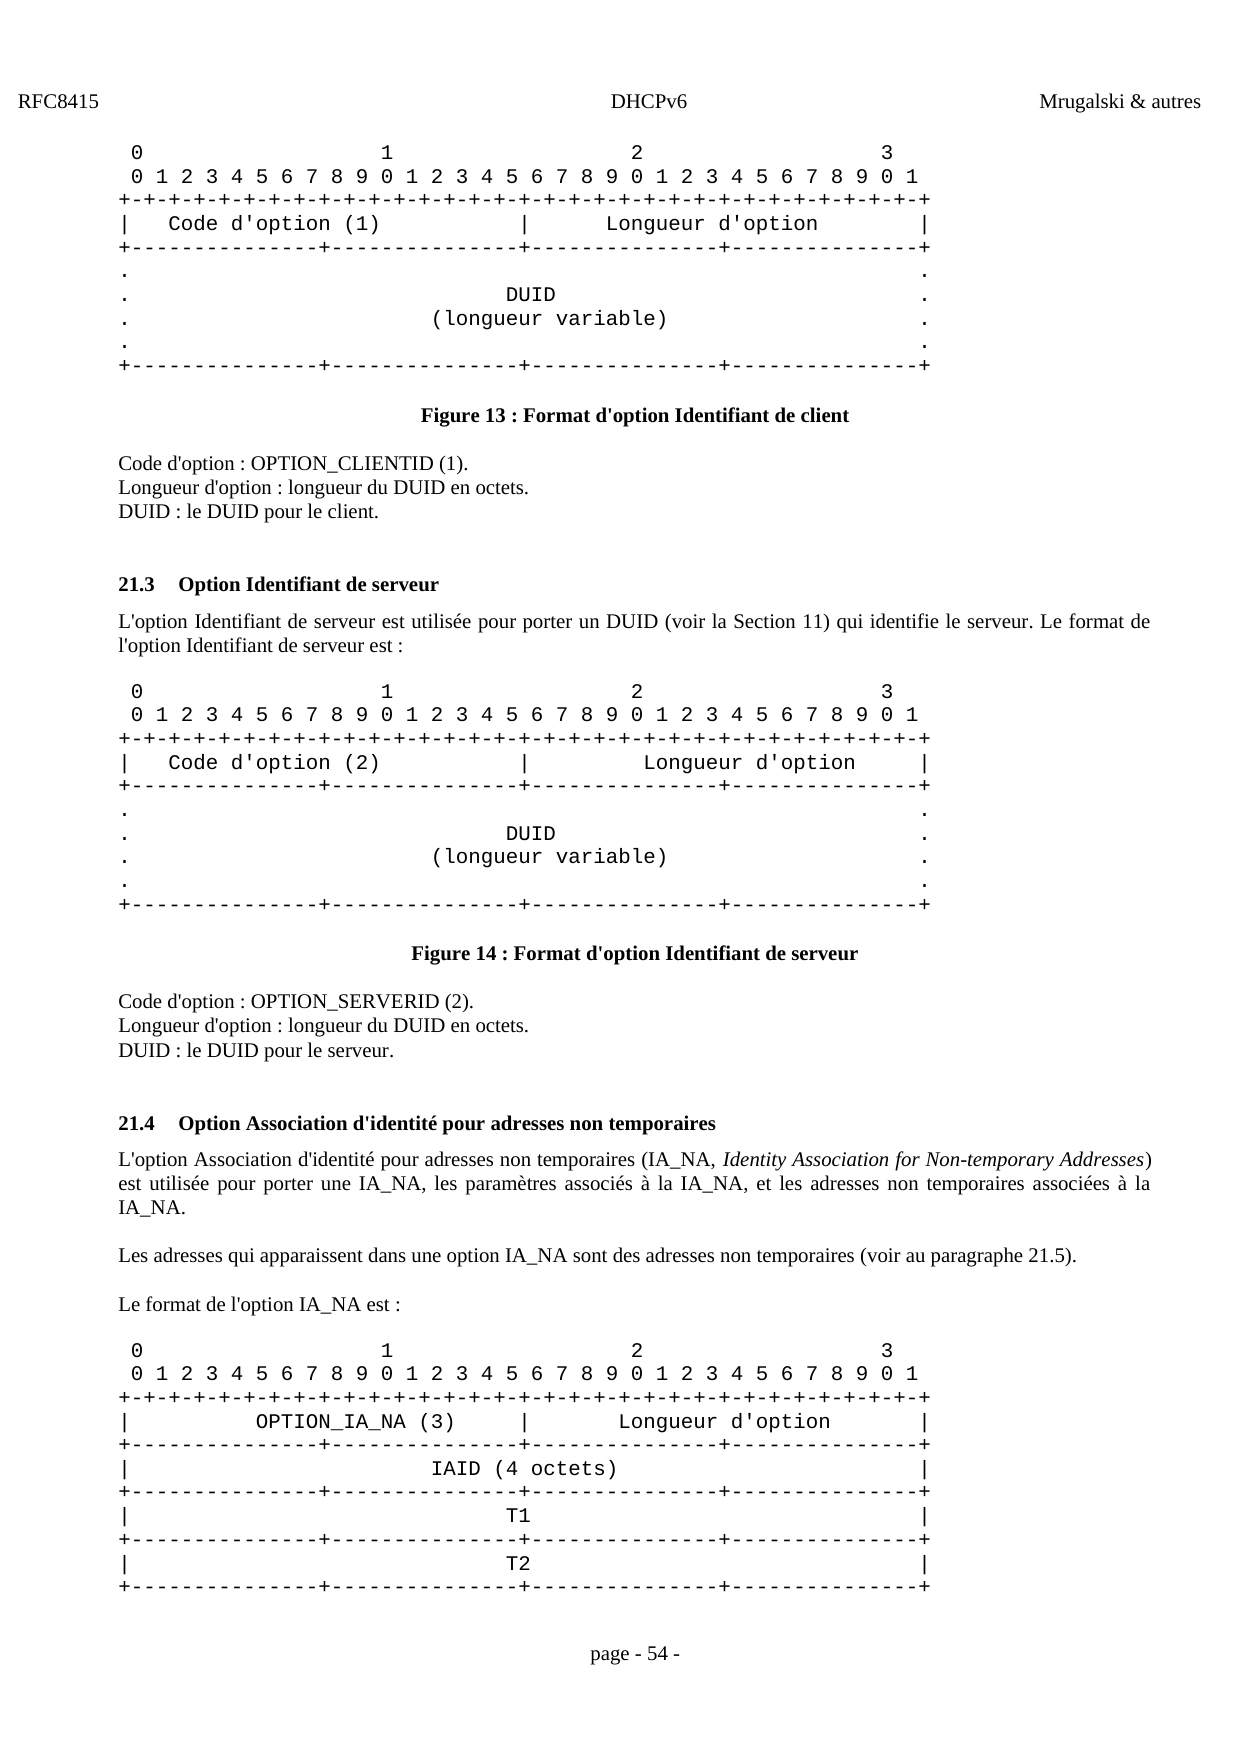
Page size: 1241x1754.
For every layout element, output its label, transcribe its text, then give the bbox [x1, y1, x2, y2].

subtitle Figure 13 : Format d'option Identifiant de client [118, 403, 1152, 427]
text | OPTION_IA_NA (3) | Longueur d'option | [118, 1411, 1152, 1434]
text +---------------+---------------+---------------+---------------+ [118, 1434, 1152, 1458]
text 0 1 2 3 4 5 6 7 8 9 0 1 2 3 4 5 6 7 8 9 0 1 2 3 4 5 6 7 8 9 0 1 [118, 166, 1152, 189]
text Longueur d'option : longueur du DUID en octets. [118, 1013, 1152, 1037]
text 0 1 2 3 4 5 6 7 8 9 0 1 2 3 4 5 6 7 8 9 0 1 2 3 4 5 6 7 8 9 0 1 [118, 1363, 1152, 1387]
text L'option Identifiant de serveur est utilisée pour porter un DUID (voir la Section 11) qui identifie le serveur. Le format de l'option Identifiant de serveur est : [118, 608, 1152, 657]
text . (longueur variable) . [118, 846, 1152, 870]
text DUID : le DUID pour le client. [118, 499, 1152, 523]
text +---------------+---------------+---------------+---------------+ [118, 1576, 1152, 1600]
text +---------------+---------------+---------------+---------------+ [118, 1529, 1152, 1552]
text . DUID . [118, 284, 1152, 308]
text +---------------+---------------+---------------+---------------+ [118, 237, 1152, 260]
text +---------------+---------------+---------------+---------------+ [118, 893, 1152, 917]
text . . [118, 799, 1152, 823]
text . . [118, 870, 1152, 893]
text L'option Association d'identité pour adresses non temporaires (IA_NA, Identity Association for Non-temporary Addresses) est utilisée pour porter une IA_NA, les paramètres associés à la IA_NA, et les adresses non temporaires associées à la IA_NA. [118, 1147, 1152, 1219]
text . . [118, 331, 1152, 355]
text 0 1 2 3 [118, 681, 1152, 704]
text Le format de l'option IA_NA est : [118, 1292, 1152, 1316]
subtitle Figure 14 : Format d'option Identifiant de serveur [118, 941, 1152, 965]
text | T2 | [118, 1552, 1152, 1576]
text +---------------+---------------+---------------+---------------+ [118, 355, 1152, 378]
text . (longueur variable) . [118, 308, 1152, 331]
text +-+-+-+-+-+-+-+-+-+-+-+-+-+-+-+-+-+-+-+-+-+-+-+-+-+-+-+-+-+-+-+-+ [118, 1387, 1152, 1411]
text +---------------+---------------+---------------+---------------+ [118, 775, 1152, 799]
text Code d'option : OPTION_SERVERID (2). [118, 989, 1152, 1013]
text Les adresses qui apparaissent dans une option IA_NA sont des adresses non temporaires (voir au paragraphe 21.5). [118, 1243, 1152, 1267]
text 0 1 2 3 4 5 6 7 8 9 0 1 2 3 4 5 6 7 8 9 0 1 2 3 4 5 6 7 8 9 0 1 [118, 704, 1152, 728]
text DUID : le DUID pour le serveur. [118, 1037, 1152, 1062]
text | T1 | [118, 1505, 1152, 1529]
text +---------------+---------------+---------------+---------------+ [118, 1482, 1152, 1505]
text +-+-+-+-+-+-+-+-+-+-+-+-+-+-+-+-+-+-+-+-+-+-+-+-+-+-+-+-+-+-+-+-+ [118, 728, 1152, 752]
text | Code d'option (1) | Longueur d'option | [118, 213, 1152, 237]
text . DUID . [118, 823, 1152, 846]
text Code d'option : OPTION_CLIENTID (1). [118, 451, 1152, 475]
subtitle 21.4 Option Association d'identité pour adresses non temporaires [118, 1111, 1152, 1135]
subtitle 21.3 Option Identifiant de serveur [118, 572, 1152, 596]
text Longueur d'option : longueur du DUID en octets. [118, 475, 1152, 499]
text +-+-+-+-+-+-+-+-+-+-+-+-+-+-+-+-+-+-+-+-+-+-+-+-+-+-+-+-+-+-+-+-+ [118, 189, 1152, 213]
text 0 1 2 3 [118, 1340, 1152, 1363]
text 0 1 2 3 [118, 142, 1152, 166]
text | Code d'option (2) | Longueur d'option | [118, 752, 1152, 775]
text | IAID (4 octets) | [118, 1458, 1152, 1482]
text . . [118, 260, 1152, 284]
